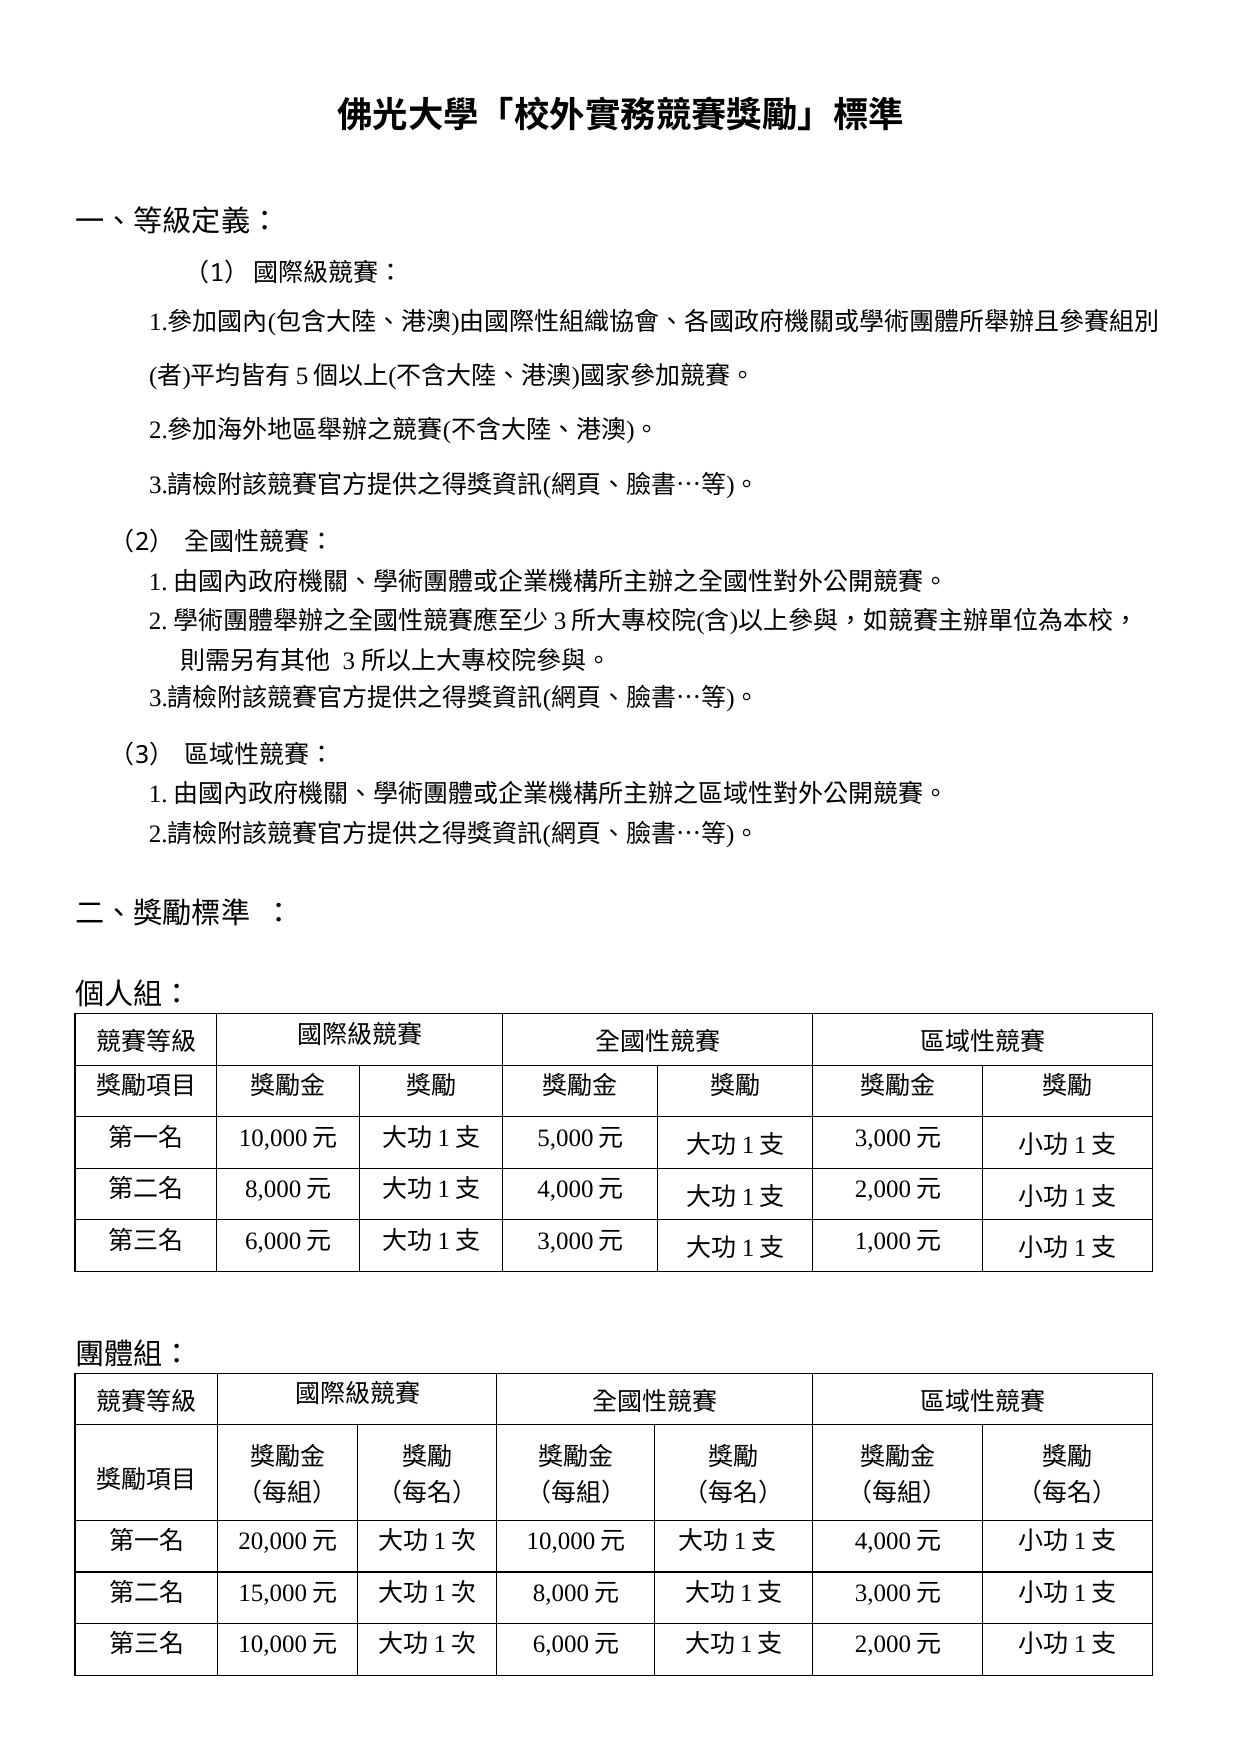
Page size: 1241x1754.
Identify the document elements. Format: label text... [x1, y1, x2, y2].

text 2.請檢附該競賽官方提供之得獎資訊(網頁、臉書…等)。 [109, 811, 1166, 850]
table_cell 10,000元 [217, 1117, 359, 1168]
table_cell 獎勵 （每名） [655, 1425, 812, 1520]
table_header 區域性競賽 [813, 1374, 1152, 1424]
table_header 競賽等級 [76, 1374, 217, 1424]
text 2. 學術團體舉辦之全國性競賽應至少3所大專校院(含)以上參與，如競賽主辦單位為本校， [109, 598, 1166, 637]
table_cell 第三名 [76, 1220, 216, 1271]
table_cell 第二名 [76, 1573, 217, 1623]
table_cell 6,000元 [497, 1624, 654, 1674]
text 1. 由國內政府機關、學術團體或企業機構所主辦之全國性對外公開競賽。 [109, 558, 1166, 598]
table_header 國際級競賽 [217, 1014, 502, 1065]
table_header 全國性競賽 [497, 1374, 812, 1424]
table_cell 第三名 [76, 1624, 217, 1674]
table_cell 3,000元 [503, 1220, 657, 1271]
table_header 國際級競賽 [218, 1374, 496, 1424]
text 二、獎勵標準 ： [75, 890, 1166, 932]
table_cell 5,000元 [503, 1117, 657, 1168]
table_cell 獎勵項目 [76, 1425, 217, 1520]
table_header 全國性競賽 [503, 1014, 812, 1065]
table_cell 4,000元 [503, 1169, 657, 1219]
table_cell 第一名 [76, 1117, 216, 1168]
table_cell 8,000元 [497, 1573, 654, 1623]
table_cell 大功1次 [358, 1573, 496, 1623]
table_cell 獎勵項目 [76, 1066, 216, 1116]
table_cell 獎勵金 [813, 1066, 982, 1116]
list 國際級競賽： [184, 252, 1166, 289]
table_cell 大功1支 [655, 1573, 812, 1623]
text 2.參加海外地區舉辦之競賽(不含大陸、港澳)。 [125, 410, 1166, 446]
table_cell 小功1支 [983, 1624, 1152, 1674]
table_cell 1,000元 [813, 1220, 982, 1271]
table_cell 大功1次 [358, 1624, 496, 1674]
table_cell 大功1次 [358, 1521, 496, 1571]
table_cell 3,000元 [813, 1117, 982, 1168]
text (者)平均皆有5個以上(不含大陸、港澳)國家參加競賽。 [125, 356, 1182, 392]
table_cell 3,000元 [813, 1573, 982, 1623]
table_cell 獎勵 [658, 1066, 812, 1116]
text 則需另有其他 3 所以上大專校院參與。 [109, 637, 1166, 677]
table_header 競賽等級 [76, 1014, 216, 1065]
table_cell 10,000元 [218, 1624, 357, 1674]
table_cell 獎勵 [983, 1066, 1152, 1116]
list 區域性競賽： [109, 731, 1166, 771]
text 1. 由國內政府機關、學術團體或企業機構所主辦之區域性對外公開競賽。 [109, 771, 1166, 811]
table_cell 第一名 [76, 1521, 217, 1571]
table_cell 獎勵金 （每組） [813, 1425, 982, 1520]
table_cell 大功1支 [360, 1117, 502, 1168]
text 1.參加國內(包含大陸、港澳)由國際性組織協會、各國政府機關或學術團體所舉辦且參賽組別 [125, 301, 1182, 337]
list 全國性競賽： [109, 519, 1166, 558]
table_cell 小功1支 [983, 1220, 1152, 1271]
table_cell 獎勵 （每名） [358, 1425, 496, 1520]
table_cell 獎勵金 （每組） [497, 1425, 654, 1520]
table_cell 獎勵 （每名） [983, 1425, 1152, 1520]
table_header 區域性競賽 [813, 1014, 1152, 1065]
table_cell 獎勵金 [217, 1066, 359, 1116]
table_cell 大功1支 [360, 1220, 502, 1271]
table_cell 獎勵金 [503, 1066, 657, 1116]
table_cell 大功1支 [655, 1624, 812, 1674]
table_cell 大功1支 [658, 1220, 812, 1271]
table_cell 獎勵金 （每組） [218, 1425, 357, 1520]
table_cell 15,000元 [218, 1573, 357, 1623]
table_cell 大功1支 [658, 1169, 812, 1219]
text 一、等級定義： [75, 198, 1166, 240]
table_cell 第二名 [76, 1169, 216, 1219]
table_cell 小功1支 [983, 1521, 1152, 1571]
table_cell 2,000元 [813, 1624, 982, 1674]
table_cell 小功1支 [983, 1169, 1152, 1219]
table_cell 6,000元 [217, 1220, 359, 1271]
table_cell 10,000元 [497, 1521, 654, 1571]
text 佛光大學「校外實務競賽獎勵」標準 [75, 87, 1166, 138]
table_cell 2,000元 [813, 1169, 982, 1219]
table_cell 獎勵 [360, 1066, 502, 1116]
table_cell 8,000元 [217, 1169, 359, 1219]
table_cell 大功1支 [360, 1169, 502, 1219]
table_cell 20,000元 [218, 1521, 357, 1571]
text 團體組： [75, 1331, 1166, 1373]
text 個人組： [75, 971, 1166, 1013]
text 3.請檢附該競賽官方提供之得獎資訊(網頁、臉書…等)。 [125, 464, 1166, 501]
text 3.請檢附該競賽官方提供之得獎資訊(網頁、臉書…等)。 [125, 677, 1166, 713]
table_cell 小功1支 [983, 1573, 1152, 1623]
table_cell 大功1支 [655, 1521, 812, 1571]
table_cell 小功1支 [983, 1117, 1152, 1168]
table_cell 4,000元 [813, 1521, 982, 1571]
table_cell 大功1支 [658, 1117, 812, 1168]
